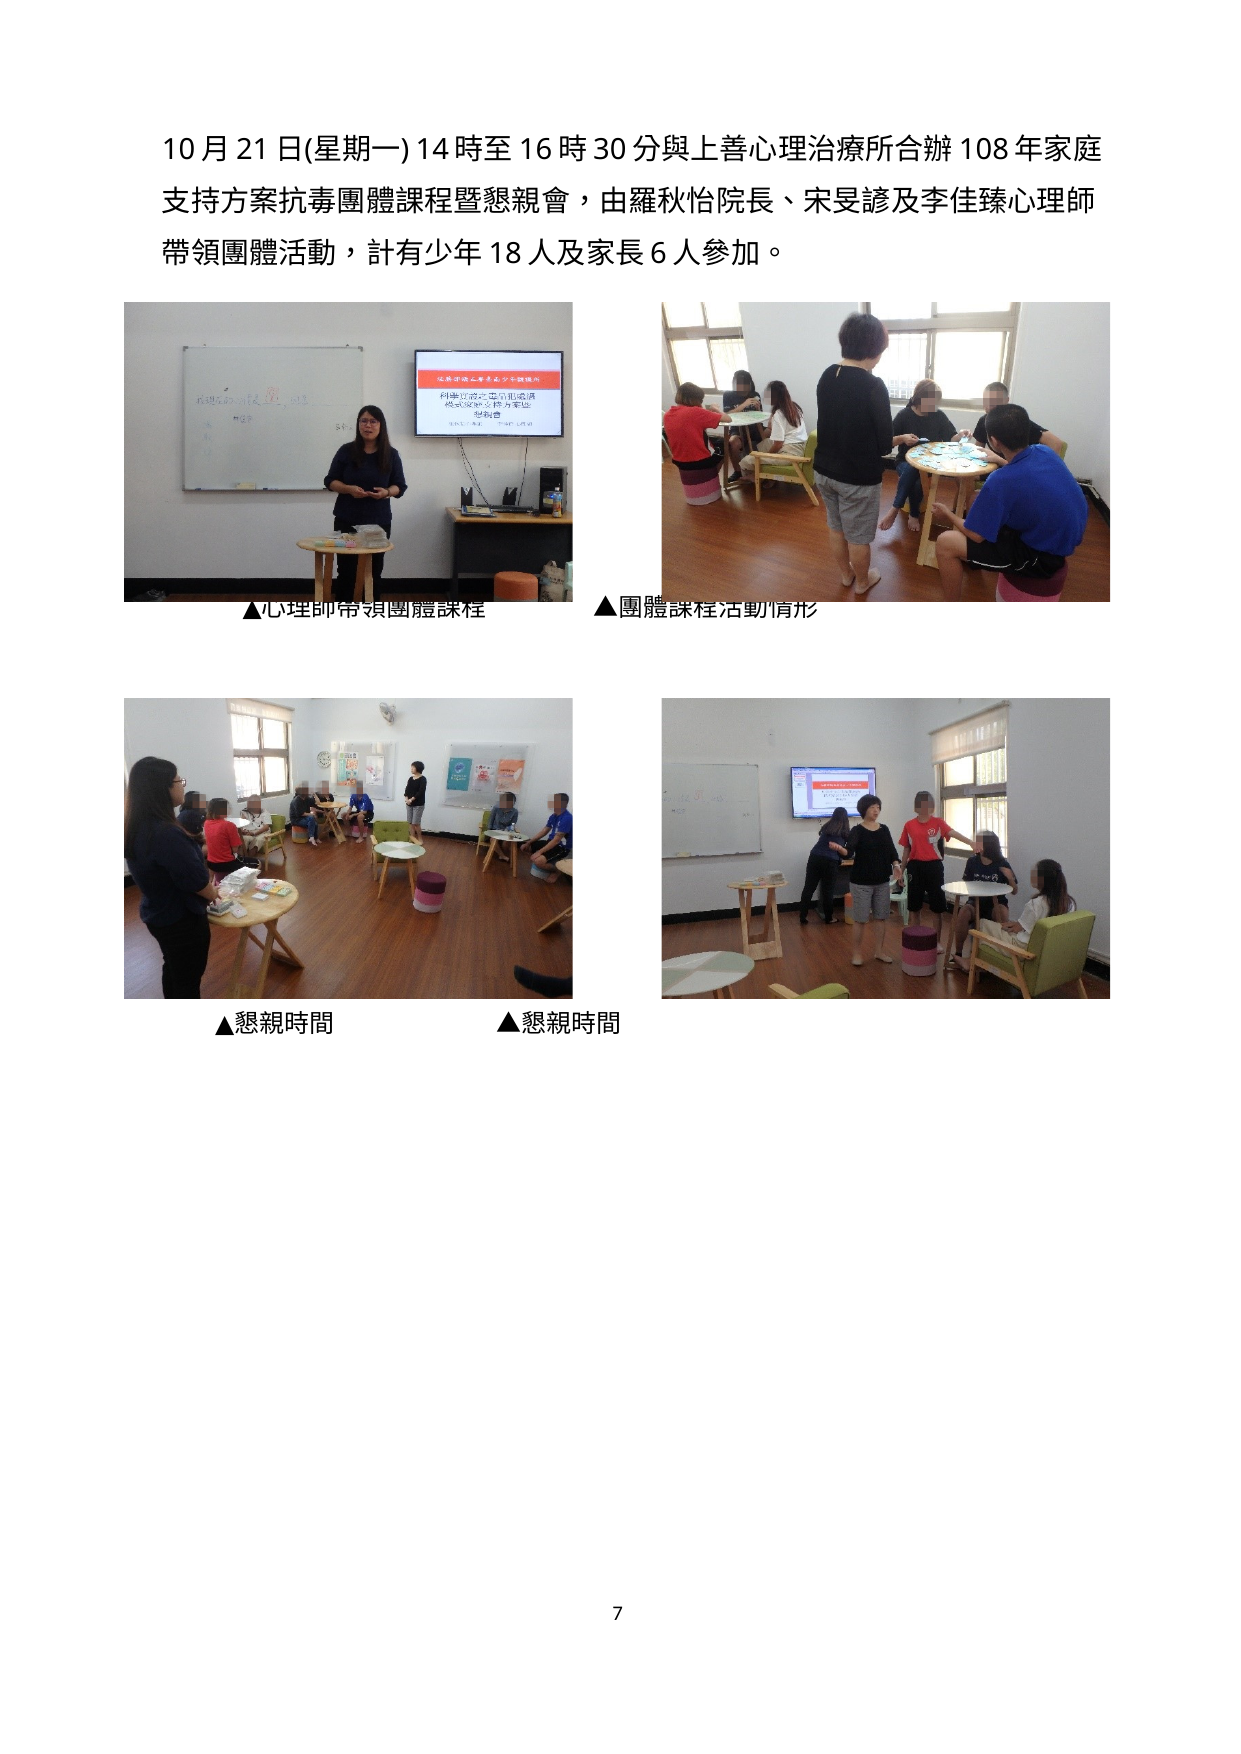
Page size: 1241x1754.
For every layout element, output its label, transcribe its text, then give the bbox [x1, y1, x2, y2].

text 10月21日(星期一) 14時至16時30分與上善心理治療所合辦108年家庭支持方案抗毒團體課程暨懇親會，由羅秋怡院長、宋旻諺及李佳臻心理師帶領團體活動，計有少年18人及家長6人參加。 [162, 118, 1110, 274]
text ▲心理師帶領團體課程 ▲團體課程活動情形 [124, 574, 1110, 627]
picture [124, 698, 573, 999]
picture [124, 302, 573, 602]
picture [661, 698, 1111, 999]
picture [661, 302, 1111, 602]
text ▲懇親時間 ▲懇親時間 [124, 991, 1110, 1043]
